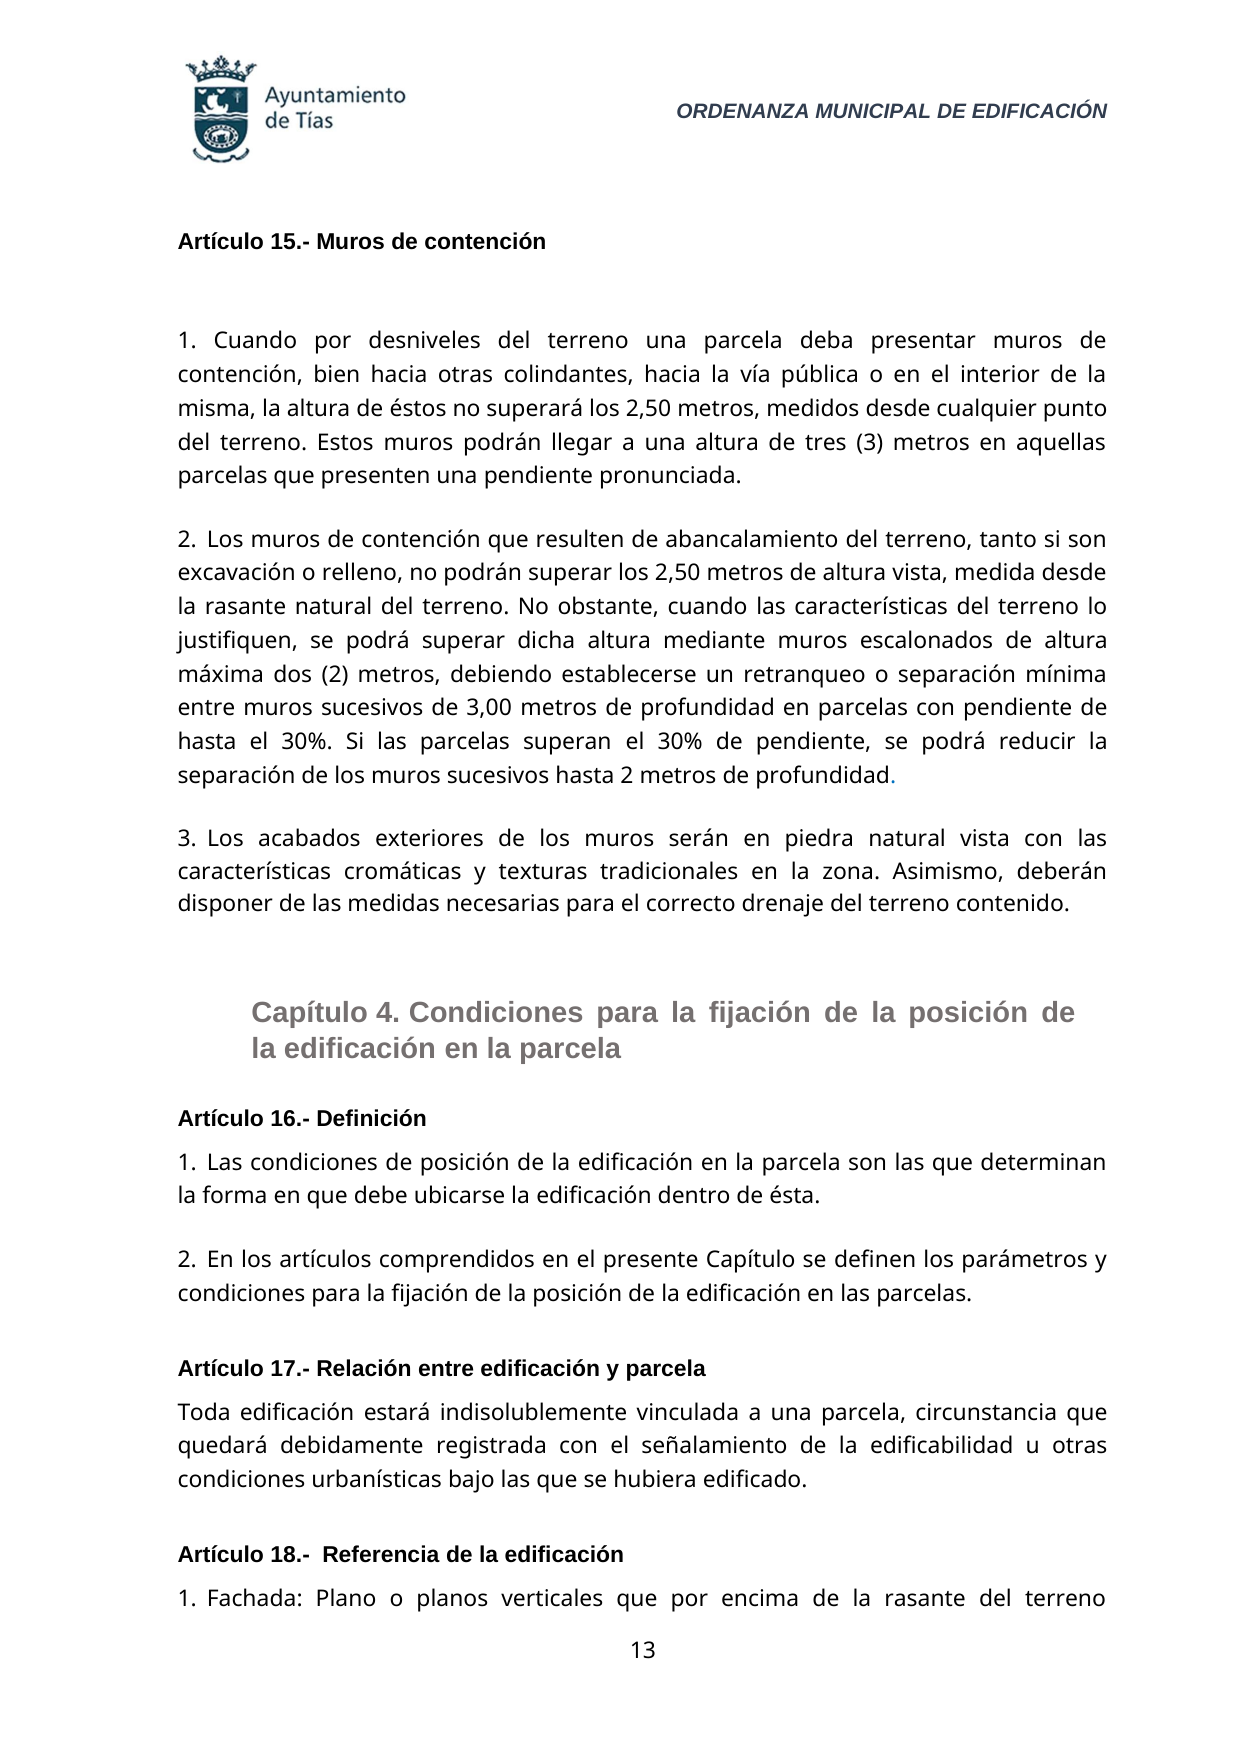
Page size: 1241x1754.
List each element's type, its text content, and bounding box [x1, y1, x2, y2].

subtitle Artículo 15.- Muros de contención [177, 228, 1121, 254]
subtitle Artículo 16.- Definición [177, 1105, 1121, 1131]
list Las condiciones de posición de la edificación en la parcela son las que determinan la forma en que debe ubicarse la edificación dentro de ésta. [177, 1146, 1108, 1211]
subtitle Capítulo 4. Condiciones para la fijación de la posición de la edificación en la parcela [251, 995, 1108, 1064]
list Fachada: Plano o planos verticales que por encima de la rasante del terreno [177, 1582, 1108, 1613]
subtitle Artículo 17.- Relación entre edificación y parcela [177, 1354, 1121, 1381]
subtitle Artículo 18.- Referencia de la edificación [177, 1541, 1121, 1567]
list Cuando por desniveles del terreno una parcela deba presentar muros de contención, bien hacia otras colindantes, hacia la vía pública o en el interior de la misma, la altura de éstos no superará los 2,50 metros, medidos desde cualquier punto del terreno. Estos muros podrán llegar a una altura de tres (3) metros en aquellas parcelas que presenten una pendiente pronunciada. [177, 324, 1108, 491]
list Los acabados exteriores de los muros serán en piedra natural vista con las características cromáticas y texturas tradicionales en la zona. Asimismo, deberán disponer de las medidas necesarias para el correcto drenaje del terreno contenido. [177, 822, 1108, 919]
list Los muros de contención que resulten de abancalamiento del terreno, tanto si son excavación o relleno, no podrán superar los 2,50 metros de altura vista, medida desde la rasante natural del terreno. No obstante, cuando las características del terreno lo justifiquen, se podrá superar dicha altura mediante muros escalonados de altura máxima dos (2) metros, debiendo establecerse un retranqueo o separación mínima entre muros sucesivos de 3,00 metros de profundidad en parcelas con pendiente de hasta el 30%. Si las parcelas superan el 30% de pendiente, se podrá reducir la separación de los muros sucesivos hasta 2 metros de profundidad. [177, 522, 1108, 790]
picture [184, 51, 409, 164]
list En los artículos comprendidos en el presente Capítulo se definen los parámetros y condiciones para la fijación de la posición de la edificación en las parcelas. [177, 1243, 1108, 1308]
text Toda edificación estará indisolublemente vinculada a una parcela, circunstancia que quedará debidamente registrada con el señalamiento de la edificabilidad u otras condiciones urbanísticas bajo las que se hubiera edificado. [177, 1395, 1108, 1494]
